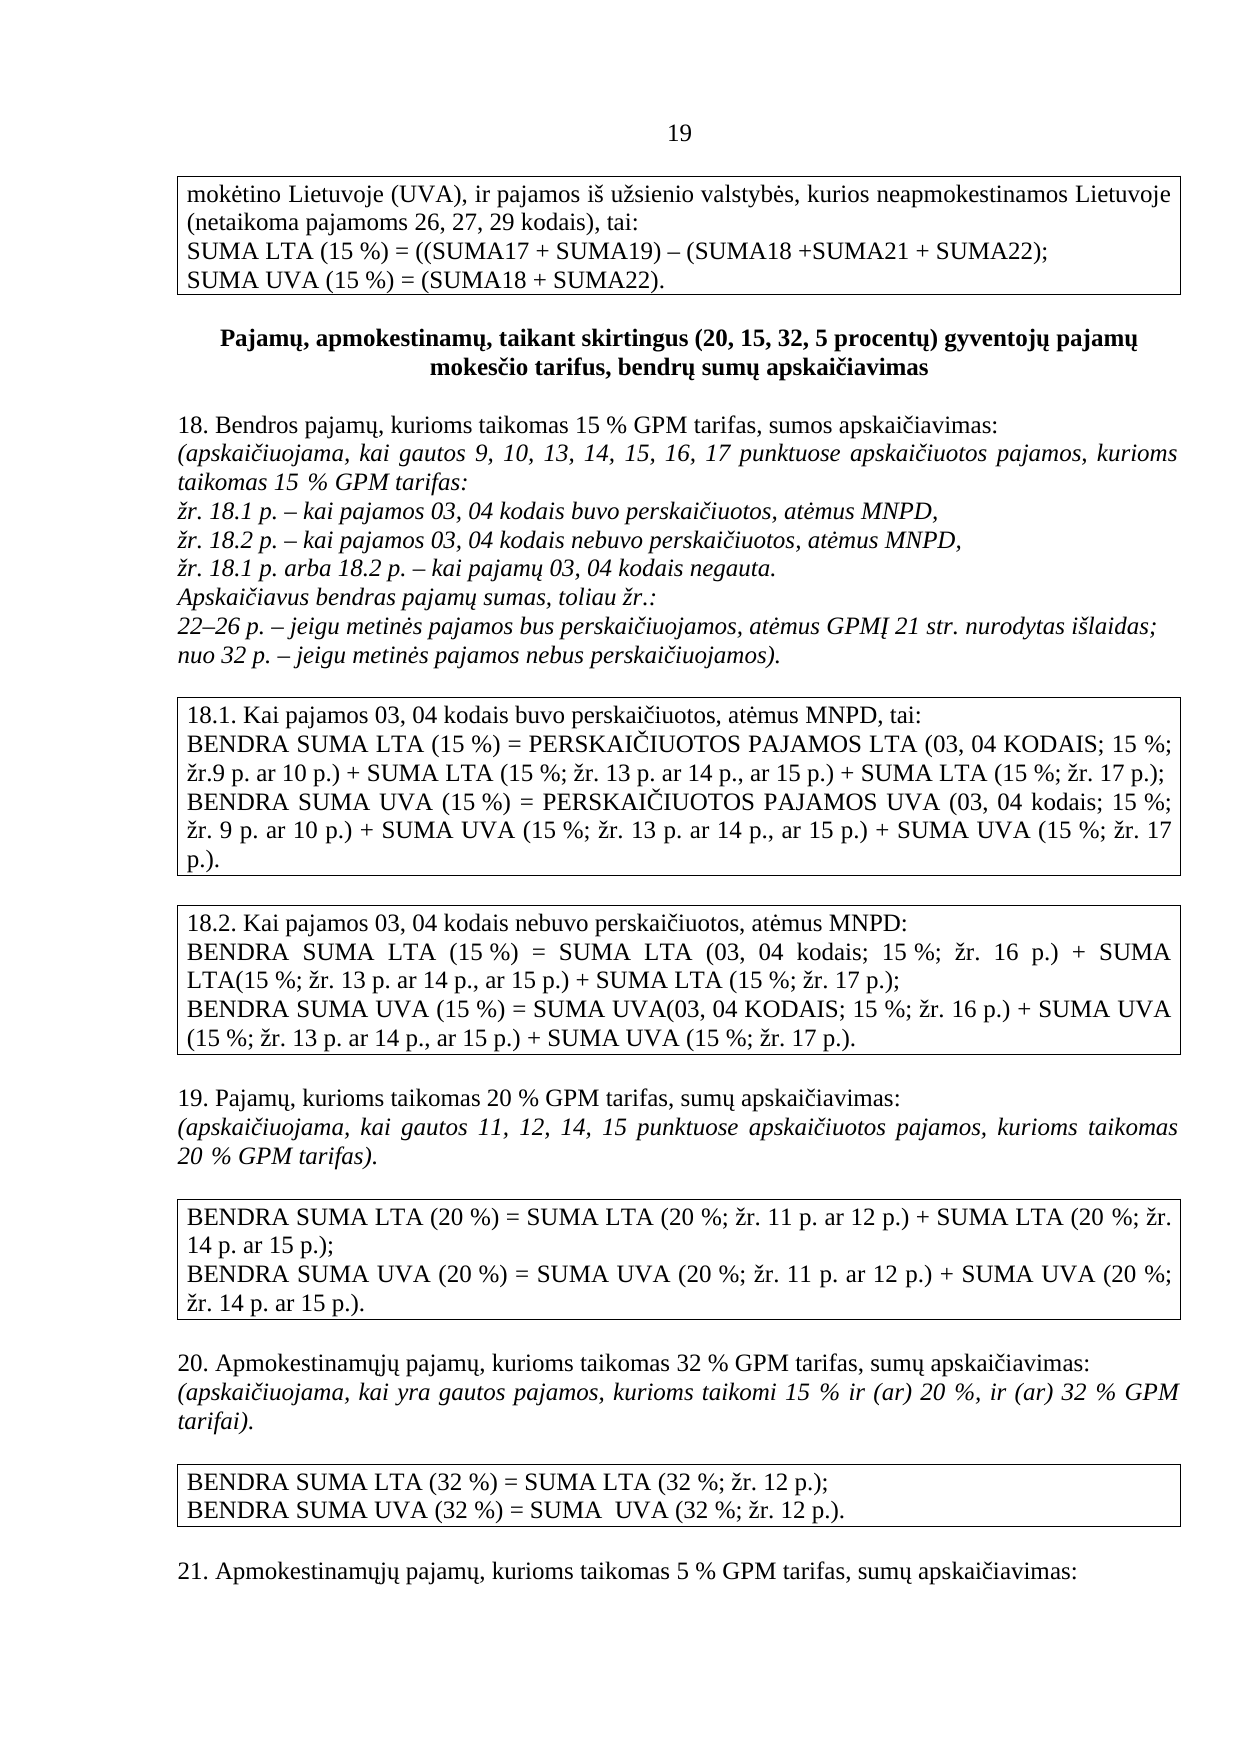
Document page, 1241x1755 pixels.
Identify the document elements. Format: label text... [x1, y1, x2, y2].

text 19. Pajamų, kurioms taikomas 20 % GPM tarifas, sumų apskaičiavimas: [177, 1083, 1181, 1112]
text 18. Bendros pajamų, kurioms taikomas 15 % GPM tarifas, sumos apskaičiavimas: [177, 410, 1181, 438]
text 21. Apmokestinamųjų pajamų, kurioms taikomas 5 % GPM tarifas, sumų apskaičiavimas: [177, 1556, 1181, 1585]
text žr. 18.1 p. arba 18.2 p. – kai pajamų 03, 04 kodais negauta. [177, 553, 1181, 582]
text Apskaičiavus bendras pajamų sumas, toliau žr.: [177, 582, 1181, 611]
text mokėtino Lietuvoje (UVA), ir pajamos iš užsienio valstybės, kurios neapmokestinamos Lietuvoje (netaikoma pajamoms 26, 27, 29 kodais), tai: [178, 177, 1180, 233]
text BENDRA SUMA LTA (15 %) = PERSKAIČIUOTOS PAJAMOS LTA (03, 04 KODAIS; 15 %; žr.9 p. ar 10 p.) + SUMA LTA (15 %; žr. 13 p. ar 14 p., ar 15 p.) + SUMA LTA (15 %; žr. 17 p.); [178, 726, 1180, 783]
text BENDRA SUMA LTA (15 %) = SUMA LTA (03, 04 kodais; 15 %; žr. 16 p.) + SUMA LTA(15 %; žr. 13 p. ar 14 p., ar 15 p.) + SUMA LTA (15 %; žr. 17 p.); [178, 933, 1180, 991]
text Pajamų, apmokestinamų, taikant skirtingus (20, 15, 32, 5 procentų) gyventojų pajamų mokesčio tarifus, bendrų sumų apskaičiavimas [177, 323, 1181, 381]
text BENDRA SUMA UVA (15 %) = PERSKAIČIUOTOS PAJAMOS UVA (03, 04 kodais; 15 %; žr. 9 p. ar 10 p.) + SUMA UVA (15 %; žr. 13 p. ar 14 p., ar 15 p.) + SUMA UVA (15 %; žr. 17 p.). [178, 783, 1180, 875]
text BENDRA SUMA UVA (32 %) = SUMA UVA (32 %; žr. 12 p.). [178, 1492, 1180, 1526]
text 20. Apmokestinamųjų pajamų, kurioms taikomas 32 % GPM tarifas, sumų apskaičiavimas: [177, 1348, 1181, 1377]
text BENDRA SUMA LTA (20 %) = SUMA LTA (20 %; žr. 11 p. ar 12 p.) + SUMA LTA (20 %; žr. 14 p. ar 15 p.); [178, 1200, 1180, 1256]
text žr. 18.2 p. – kai pajamos 03, 04 kodais nebuvo perskaičiuotos, atėmus MNPD, [177, 525, 1181, 553]
text BENDRA SUMA UVA (20 %) = SUMA UVA (20 %; žr. 11 p. ar 12 p.) + SUMA UVA (20 %; žr. 14 p. ar 15 p.). [178, 1256, 1180, 1319]
text (apskaičiuojama, kai yra gautos pajamos, kurioms taikomi 15 % ir (ar) 20 %, ir (ar) 32 % GPM tarifai). [177, 1377, 1181, 1435]
text 18.1. Kai pajamos 03, 04 kodais buvo perskaičiuotos, atėmus MNPD, tai: [178, 698, 1180, 726]
text (apskaičiuojama, kai gautos 11, 12, 14, 15 punktuose apskaičiuotos pajamos, kurioms taikomas 20 % GPM tarifas). [177, 1112, 1181, 1170]
text žr. 18.1 p. – kai pajamos 03, 04 kodais buvo perskaičiuotos, atėmus MNPD, [177, 496, 1181, 525]
text BENDRA SUMA LTA (32 %) = SUMA LTA (32 %; žr. 12 p.); [178, 1465, 1180, 1492]
text 18.2. Kai pajamos 03, 04 kodais nebuvo perskaičiuotos, atėmus MNPD: [178, 906, 1180, 933]
text 22–26 p. – jeigu metinės pajamos bus perskaičiuojamos, atėmus GPMĮ 21 str. nurodytas išlaidas; [177, 611, 1181, 640]
text nuo 32 p. – jeigu metinės pajamos nebus perskaičiuojamos). [177, 640, 1181, 668]
text BENDRA SUMA UVA (15 %) = SUMA UVA(03, 04 KODAIS; 15 %; žr. 16 p.) + SUMA UVA (15 %; žr. 13 p. ar 14 p., ar 15 p.) + SUMA UVA (15 %; žr. 17 p.). [178, 991, 1180, 1054]
text SUMA LTA (15 %) = ((SUMA17 + SUMA19) – (SUMA18 +SUMA21 + SUMA22); [178, 233, 1180, 262]
text SUMA UVA (15 %) = (SUMA18 + SUMA22). [178, 262, 1180, 294]
text (apskaičiuojama, kai gautos 9, 10, 13, 14, 15, 16, 17 punktuose apskaičiuotos pajamos, kurioms taikomas 15 % GPM tarifas: [177, 438, 1181, 496]
